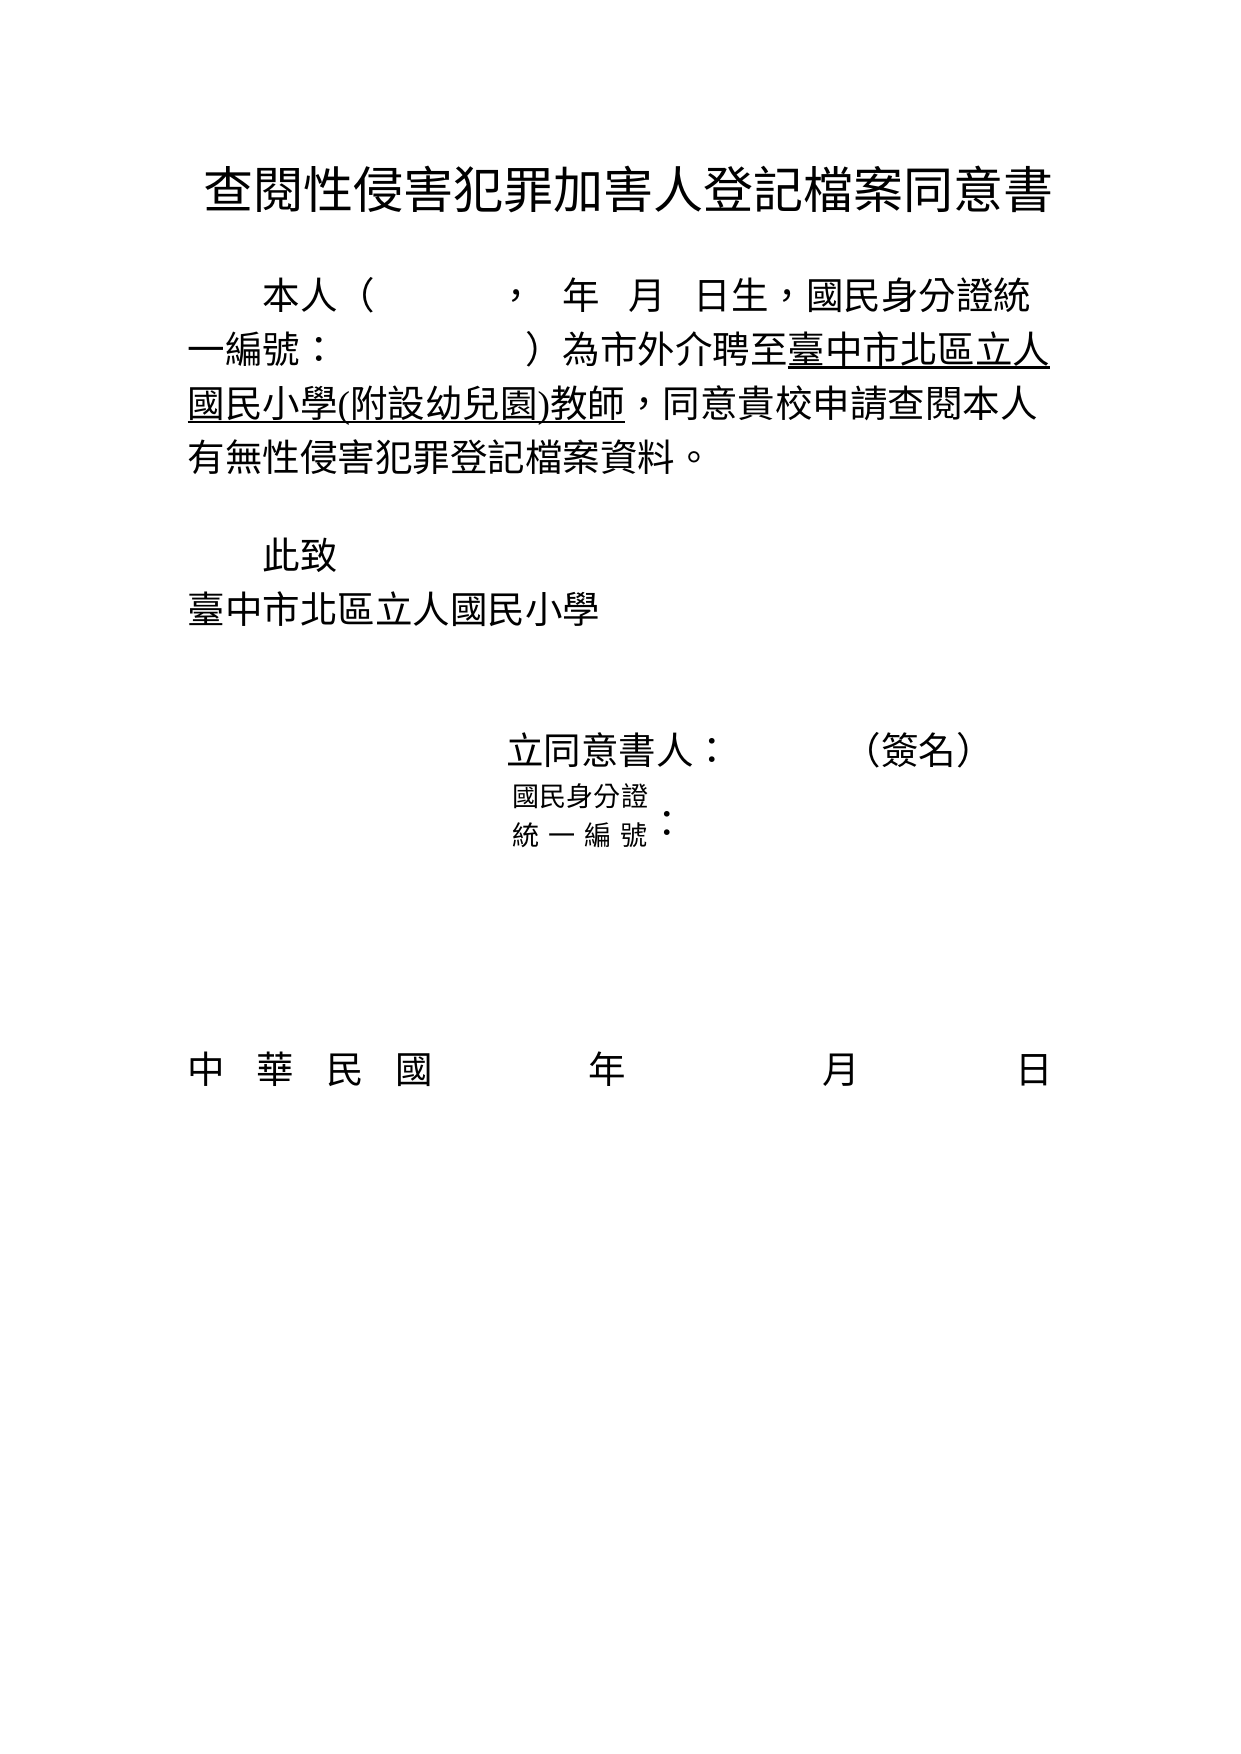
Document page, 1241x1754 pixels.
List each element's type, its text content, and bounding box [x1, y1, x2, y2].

text 臺中市北區立人國民小學 [187, 580, 1053, 634]
text 查閱性侵害犯罪加害人登記檔案同意書 [187, 150, 1069, 222]
text 國民身分證統一編號： [187, 775, 1053, 853]
text 立同意書人： （簽名） [187, 721, 1053, 775]
text 此致 [187, 526, 1053, 580]
text 中華民國 年 月 日 [187, 1040, 1053, 1094]
text 本人（ ， 年 月 日生，國民身分證統一編號： ）為市外介聘至臺中市北區立人國民小學(附設幼兒園)教師，同意貴校申請查閱本人有無性侵害犯罪登記檔案資料。 [187, 266, 1053, 483]
